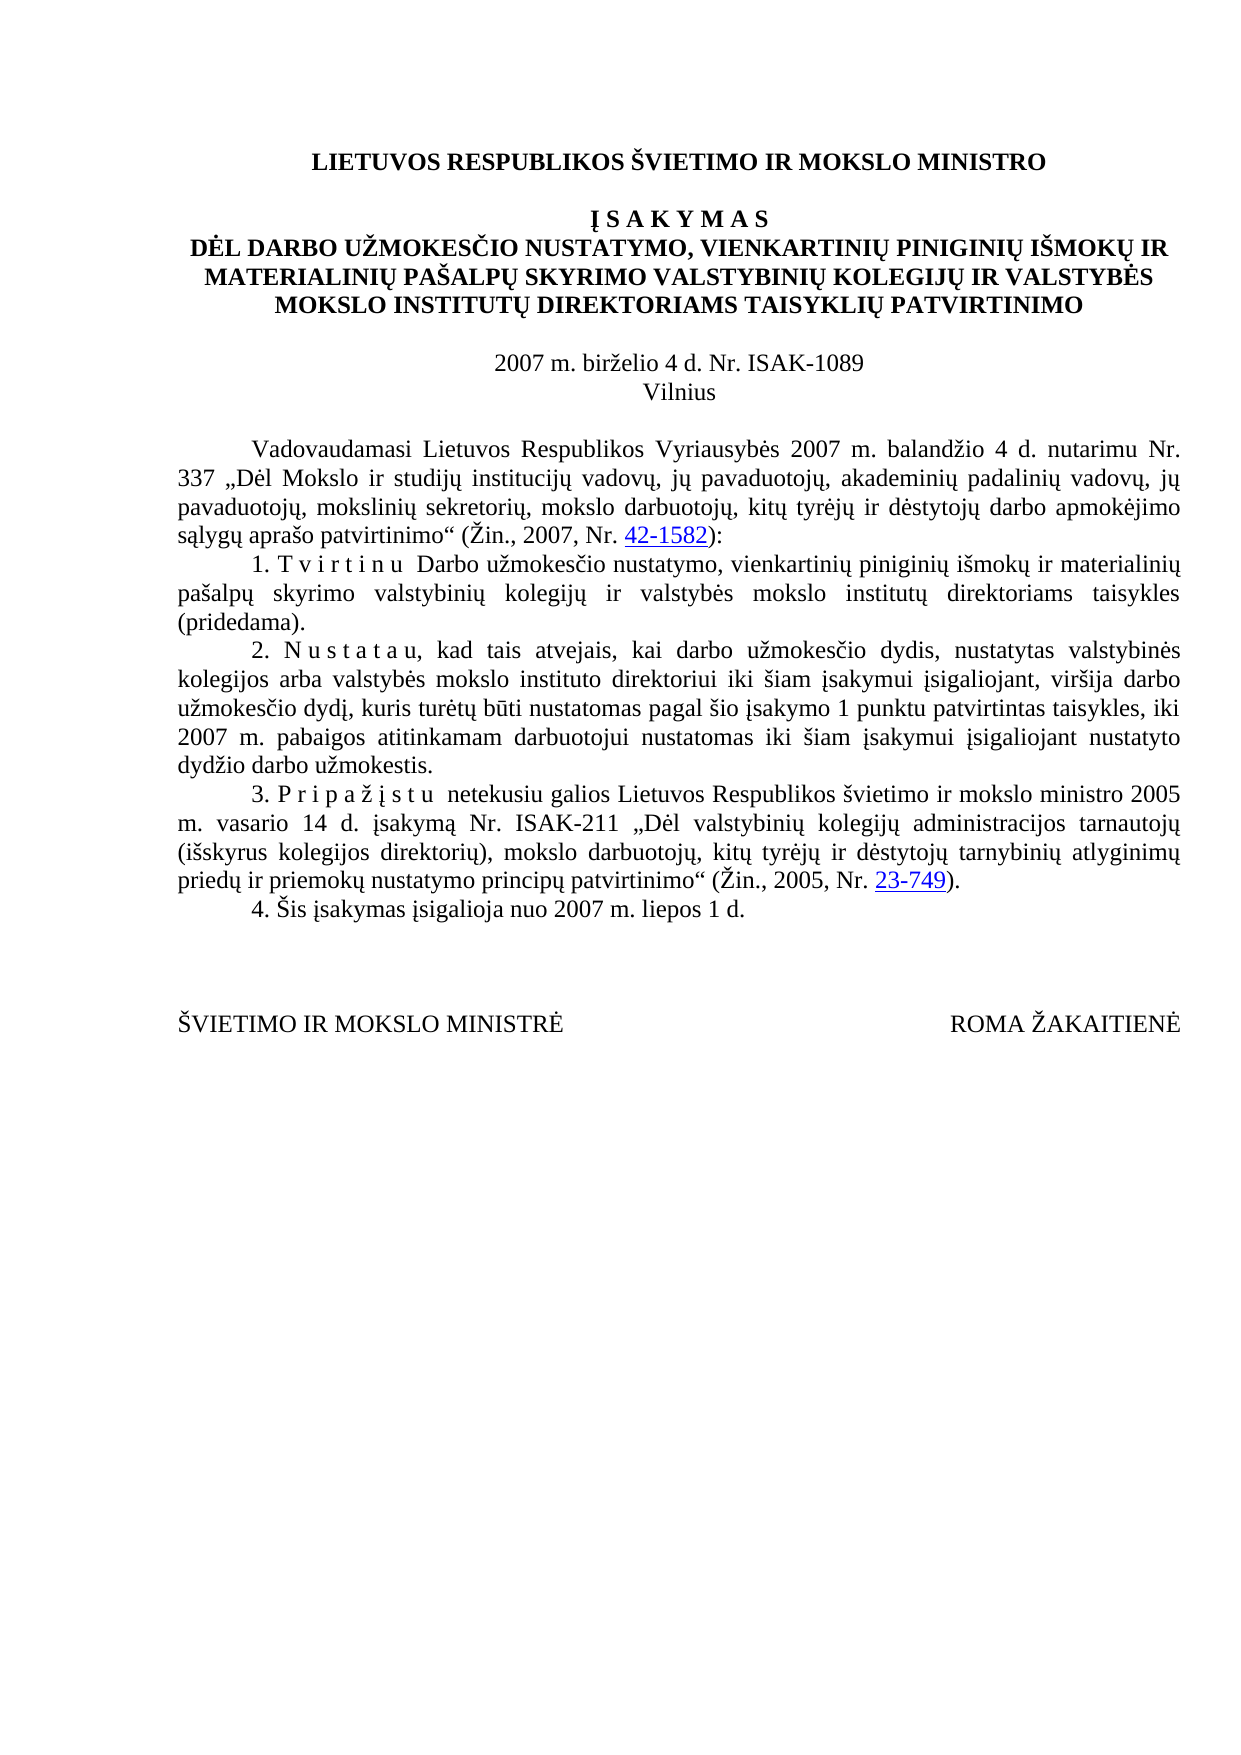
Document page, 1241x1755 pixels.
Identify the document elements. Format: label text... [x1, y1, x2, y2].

text 4. Šis įsakymas įsigalioja nuo 2007 m. liepos 1 d. [177, 894, 1181, 923]
text Vadovaudamasi Lietuvos Respublikos Vyriausybės 2007 m. balandžio 4 d. nutarimu Nr. 337 „Dėl Mokslo ir studijų institucijų vadovų, jų pavaduotojų, akademinių padalinių vadovų, jų pavaduotojų, mokslinių sekretorių, mokslo darbuotojų, kitų tyrėjų ir dėstytojų darbo apmokėjimo sąlygų aprašo patvirtinimo“ (Žin., 2007, Nr. 42-1582): [177, 434, 1181, 549]
text 2007 m. birželio 4 d. Nr. ISAK-1089 [177, 348, 1181, 377]
text DĖL DARBO UŽMOKESČIO NUSTATYMO, VIENKARTINIŲ PINIGINIŲ IŠMOKŲ IR MATERIALINIŲ PAŠALPŲ SKYRIMO VALSTYBINIŲ KOLEGIJŲ IR VALSTYBĖS MOKSLO INSTITUTŲ DIREKTORIAMS TAISYKLIŲ PATVIRTINIMO [177, 233, 1181, 319]
text LIETUVOS RESPUBLIKOS ŠVIETIMO IR MOKSLO MINISTRO [177, 147, 1181, 176]
text ŠVIETIMO IR MOKSLO MINISTRĖ ROMA ŽAKAITIENĖ [177, 1009, 1181, 1038]
text Į S A K Y M A S [177, 204, 1181, 233]
text 1. Tvirtinu Darbo užmokesčio nustatymo, vienkartinių piniginių išmokų ir materialinių pašalpų skyrimo valstybinių kolegijų ir valstybės mokslo institutų direktoriams taisykles (pridedama). [177, 549, 1181, 636]
text 2. Nustatau, kad tais atvejais, kai darbo užmokesčio dydis, nustatytas valstybinės kolegijos arba valstybės mokslo instituto direktoriui iki šiam įsakymui įsigaliojant, viršija darbo užmokesčio dydį, kuris turėtų būti nustatomas pagal šio įsakymo 1 punktu patvirtintas taisykles, iki 2007 m. pabaigos atitinkamam darbuotojui nustatomas iki šiam įsakymui įsigaliojant nustatyto dydžio darbo užmokestis. [177, 636, 1181, 779]
text Vilnius [177, 377, 1181, 406]
text 3. Pripažįstu netekusiu galios Lietuvos Respublikos švietimo ir mokslo ministro 2005 m. vasario 14 d. įsakymą Nr. ISAK-211 „Dėl valstybinių kolegijų administracijos tarnautojų (išskyrus kolegijos direktorių), mokslo darbuotojų, kitų tyrėjų ir dėstytojų tarnybinių atlyginimų priedų ir priemokų nustatymo principų patvirtinimo“ (Žin., 2005, Nr. 23-749). [177, 779, 1181, 894]
